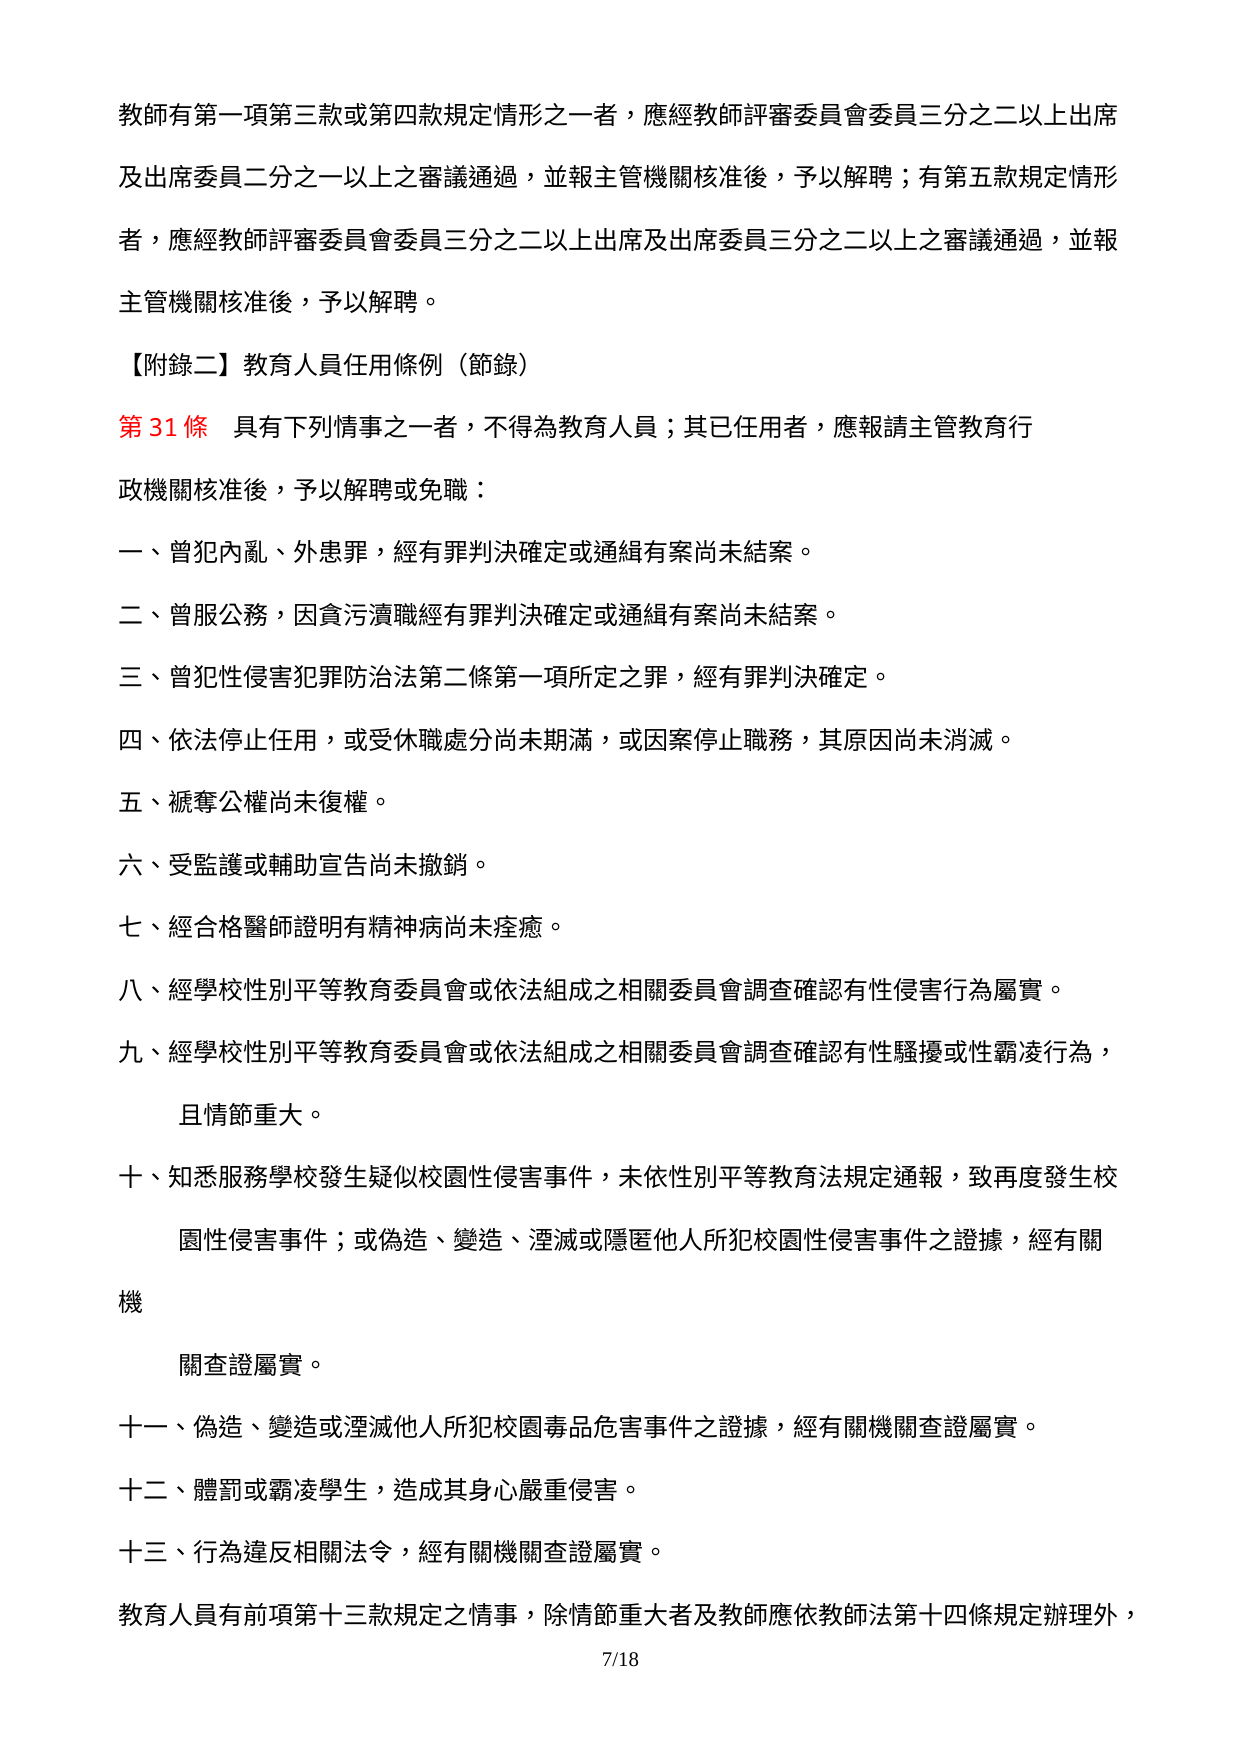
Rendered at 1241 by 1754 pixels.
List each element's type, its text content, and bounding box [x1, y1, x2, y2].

text 第31條 具有下列情事之一者，不得為教育人員；其已任用者，應報請主管教育行 政機關核准後，予以解聘或免職： 一、曾犯內亂、外患罪，經有罪判決確定或通緝有案尚未結案。 二、曾服公務，因貪污瀆職經有罪判決確定或通緝有案尚未結案。 三、曾犯性侵害犯罪防治法第二條第一項所定之罪，經有罪判決確定。 四、依法停止任用，或受休職處分尚未期滿，或因案停止職務，其原因尚未消滅。 五、褫奪公權尚未復權。 六、受監護或輔助宣告尚未撤銷。 七、經合格醫師證明有精神病尚未痊癒。 八、經學校性別平等教育委員會或依法組成之相關委員會調查確認有性侵害行為屬實。 九、經學校性別平等教育委員會或依法組成之相關委員會調查確認有性騷擾或性霸凌行為， 且情節重大。 十、知悉服務學校發生疑似校園性侵害事件，未依性別平等教育法規定通報，致再度發生校 園性侵害事件；或偽造、變造、湮滅或隱匿他人所犯校園性侵害事件之證據，經有關機 關查證屬實。 十一、偽造、變造或湮滅他人所犯校園毒品危害事件之證據，經有關機關查證屬實。 十二、體罰或霸凌學生，造成其身心嚴重侵害。 十三、行為違反相關法令，經有關機關查證屬實。 教育人員有前項第十三款規定之情事，除情節重大者及教師應依教師法第十四條規定辦理外，其餘經議決解聘或免職者，應併審酌案件情節，議決一年至四年不得聘任為教育人員，並報主管教育行政機關核定。 第一項教育人員為校長時，應由主管教育行政機關予以解聘，其涉及第八款或第九款之行為，應由主管機關之性別平等教育委員會或依法組成之相關委員會調查之。 被告為教育人員之性侵害刑事案件，其主管教育行政機關或所屬學校得於偵查或審判中，聲請司法機關提供案件相關資訊，並通知其偵查、裁判結果。但其妨害偵查不公開、足以妨害另案之偵查、違反法定保密義務，或有害被告訴訟防禦權之行使者，不在此限。 為避免聘任之教育人員有第一項第一款至第十二款及第二項規定之情事，各主管機關及各級學校應依規定辦理通報、資訊之蒐集及查詢；其通報、資訊之蒐集、查詢及其他應遵行事項之辦法，由教育部定之。 本條例中華民國一百零三年一月三日修正之條文施行前，因行為不檢有損師道，經有關機關查證屬實而解聘或免職之教育人員，除屬性侵害行為；性騷擾、性霸凌行為、行為違反相關法令，且情節重大；體罰或霸凌學生造成其身心嚴重侵害者外，於解聘或免職生效日起算逾四年者，得聘任為教育人員。有痼疾不能任事，或曾服公務交代未清者，不得任用為教育人員。已屆應即退休年齡者，不得任用為專任教育人員。 [118, 384, 1122, 1634]
text 【附錄二】教育人員任用條例（節錄） [118, 322, 1122, 384]
text 教師有第一項第三款或第四款規定情形之一者，應經教師評審委員會委員三分之二以上出席 及出席委員二分之一以上之審議通過，並報主管機關核准後，予以解聘；有第五款規定情形 者，應經教師評審委員會委員三分之二以上出席及出席委員三分之二以上之審議通過，並報 主管機關核准後，予以解聘。 [118, 72, 1122, 322]
